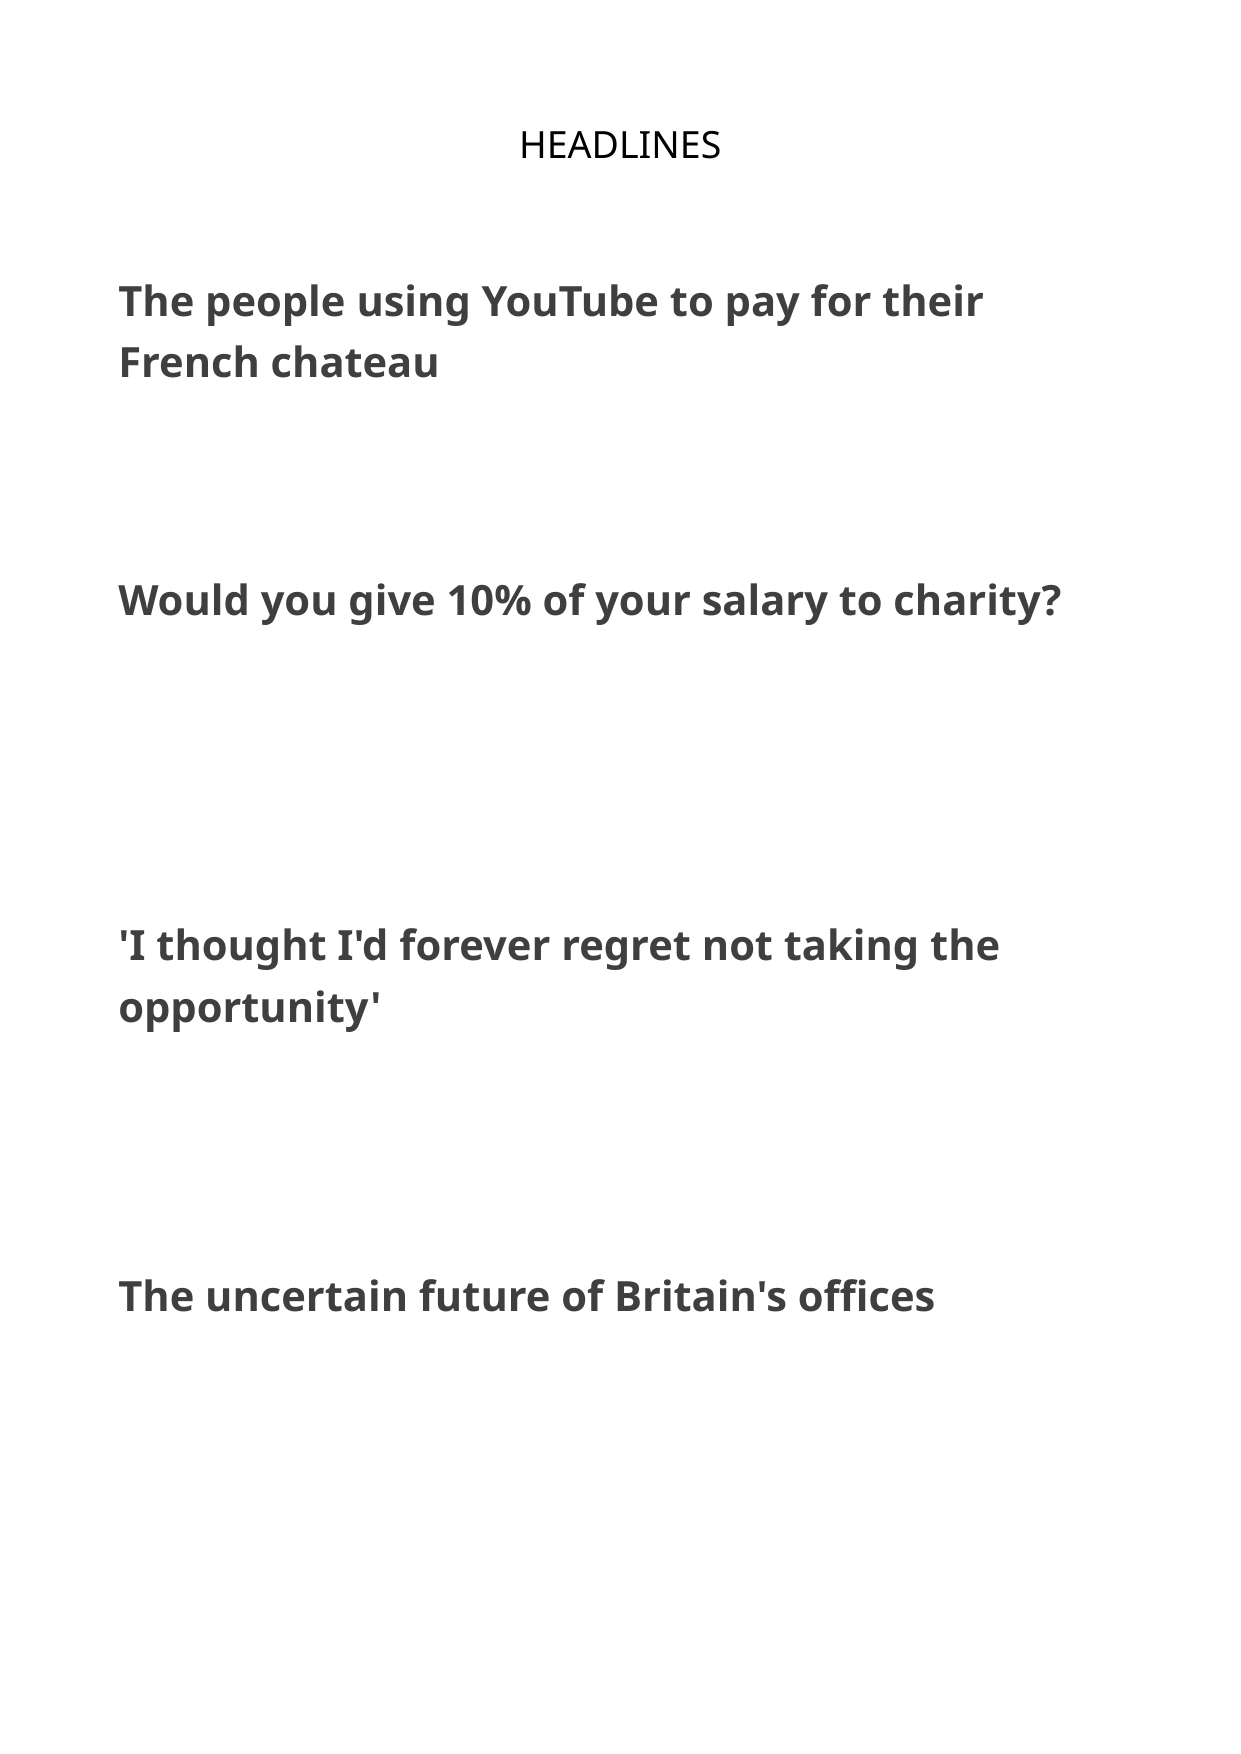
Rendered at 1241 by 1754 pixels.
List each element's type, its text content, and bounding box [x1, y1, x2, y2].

subtitle 'I thought I'd forever regret not taking the opportunity' [118, 916, 1122, 1035]
subtitle The people using YouTube to pay for their French chateau [118, 271, 1122, 390]
text HEADLINES [118, 118, 1122, 169]
subtitle Would you give 10% of your salary to charity? [118, 571, 1122, 627]
subtitle The uncertain future of Britain's offices [118, 1267, 1122, 1324]
